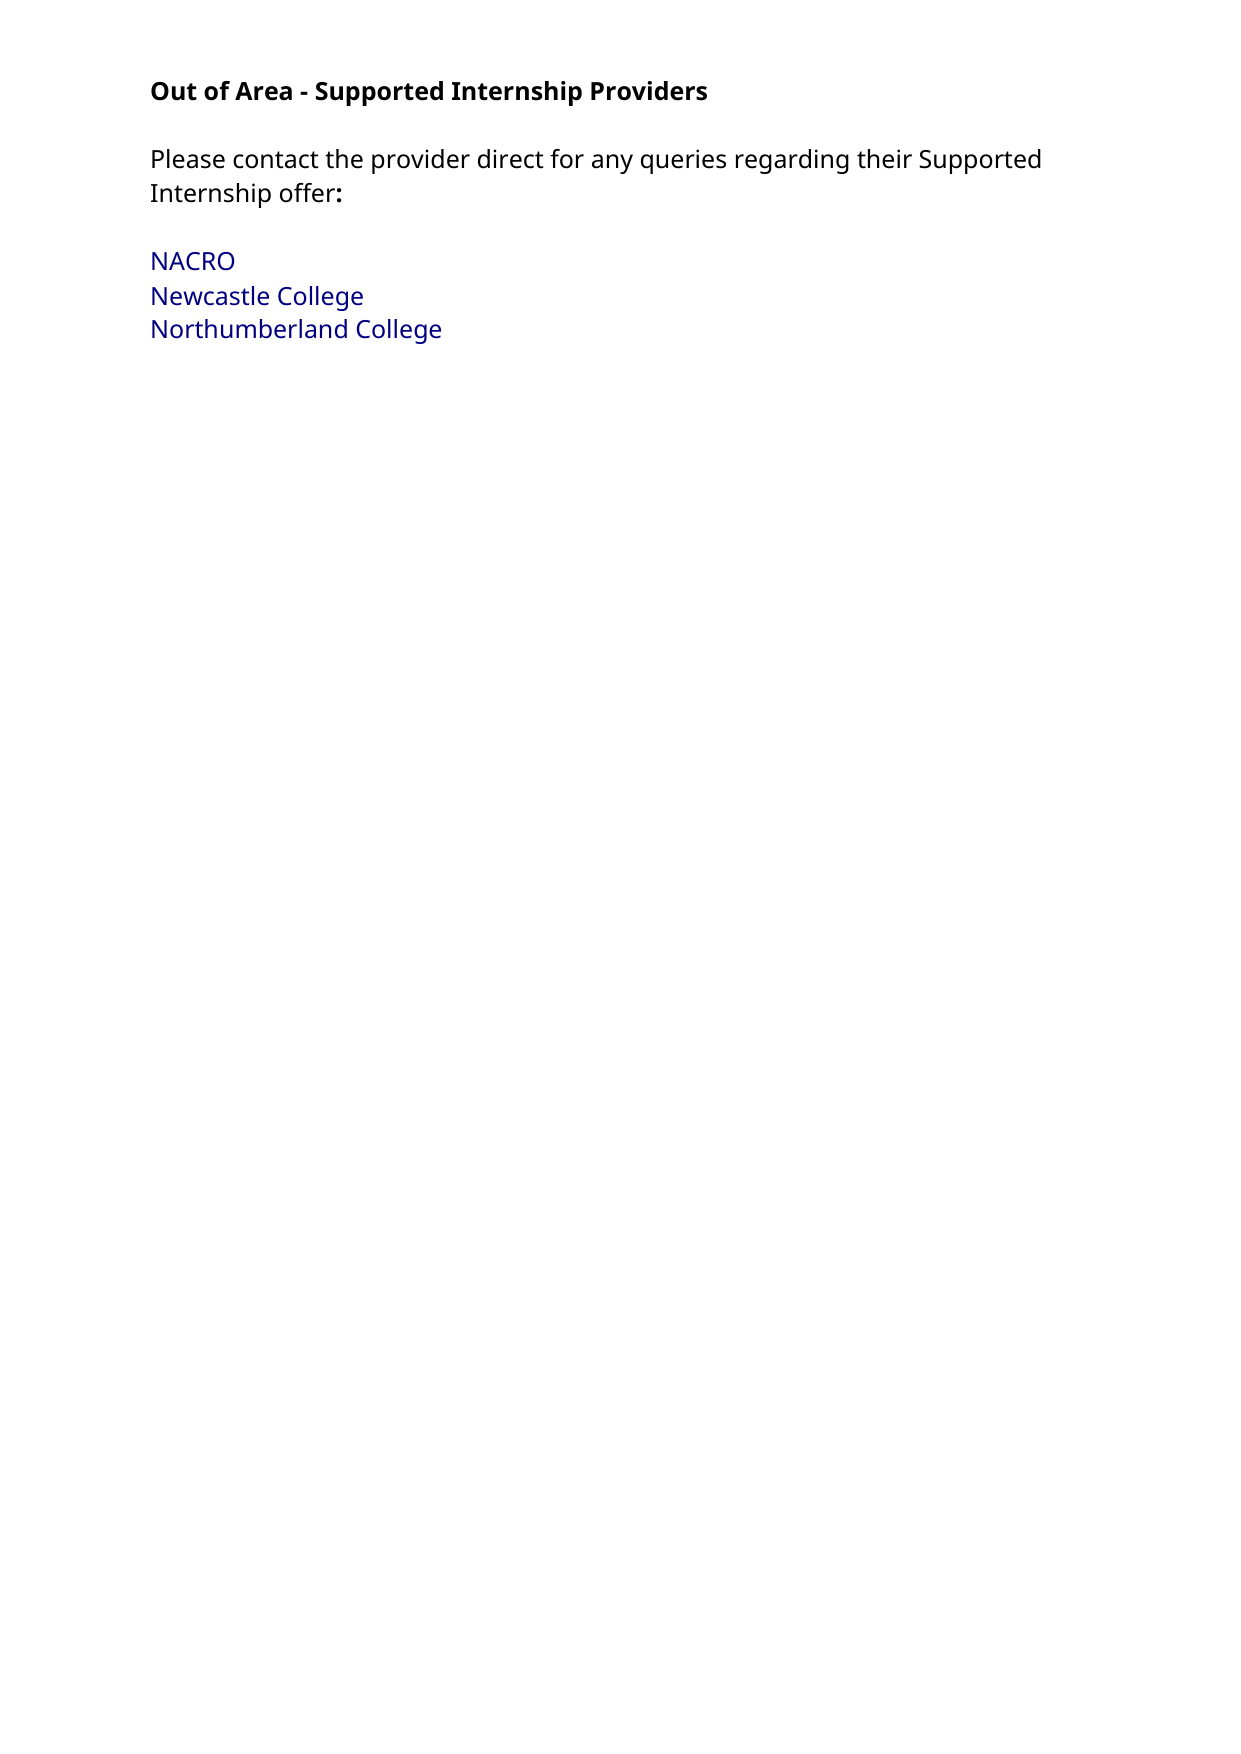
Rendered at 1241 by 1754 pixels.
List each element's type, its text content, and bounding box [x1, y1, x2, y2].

text NACRO [150, 244, 1090, 278]
text Northumberland College [150, 312, 1090, 346]
text Newcastle College [150, 278, 1090, 312]
text Please contact the provider direct for any queries regarding their Supported Internship offer: [150, 142, 1090, 210]
text Out of Area - Supported Internship Providers [150, 74, 1090, 108]
